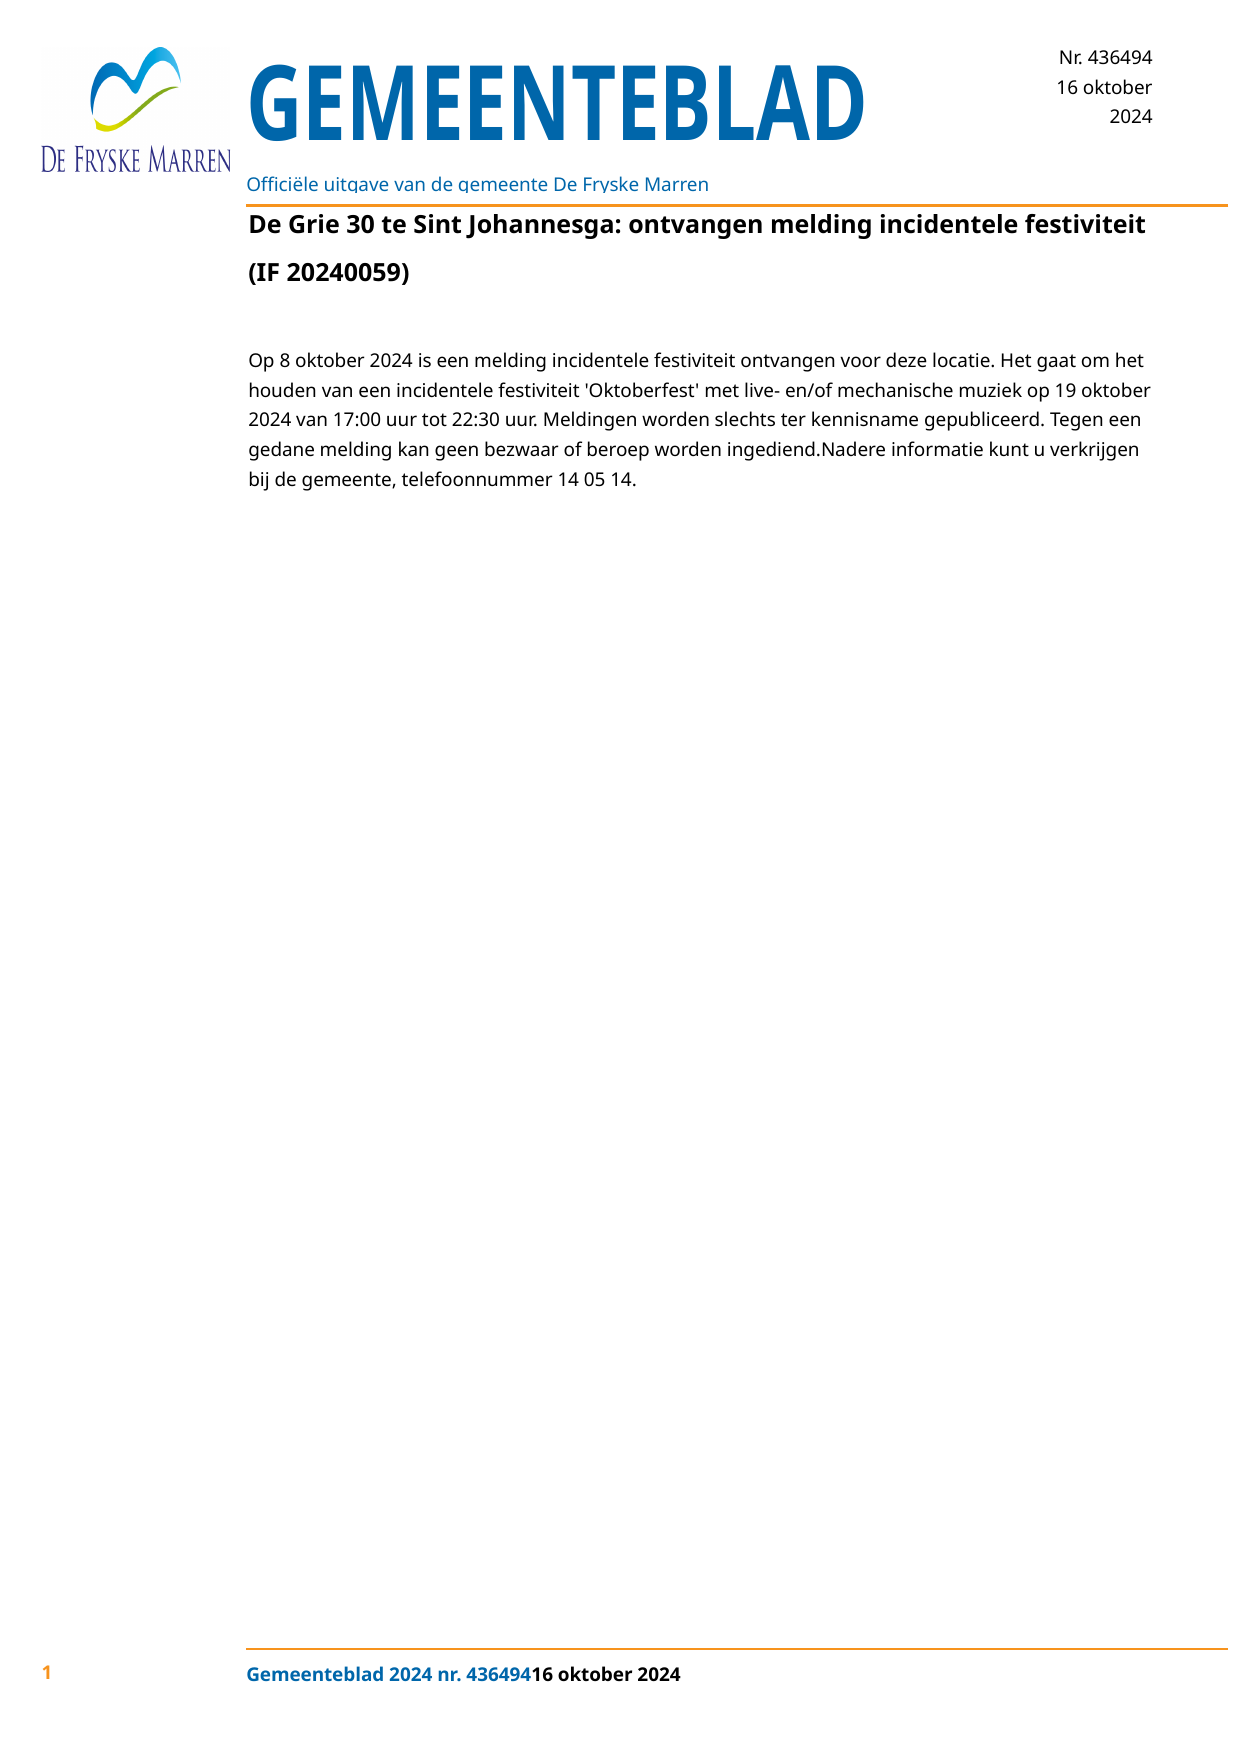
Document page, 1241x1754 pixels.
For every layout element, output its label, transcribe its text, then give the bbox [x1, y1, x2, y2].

picture [41, 47, 231, 172]
text De Grie 30 te Sint Johannesga: ontvangen melding incidentele festiviteit (IF 20240059) [248, 207, 1152, 288]
text Op 8 oktober 2024 is een melding incidentele festiviteit ontvangen voor deze locatie. Het gaat om het houden van een incidentele festiviteit 'Oktoberfest' met live- en/of mechanische muziek op 19 oktober 2024 van 17:00 uur tot 22:30 uur. Meldingen worden slechts ter kennisname gepubliceerd. Tegen een gedane melding kan geen bezwaar of beroep worden ingediend.Nadere informatie kunt u verkrijgen bij de gemeente, telefoonnummer 14 05 14. [248, 347, 1152, 492]
